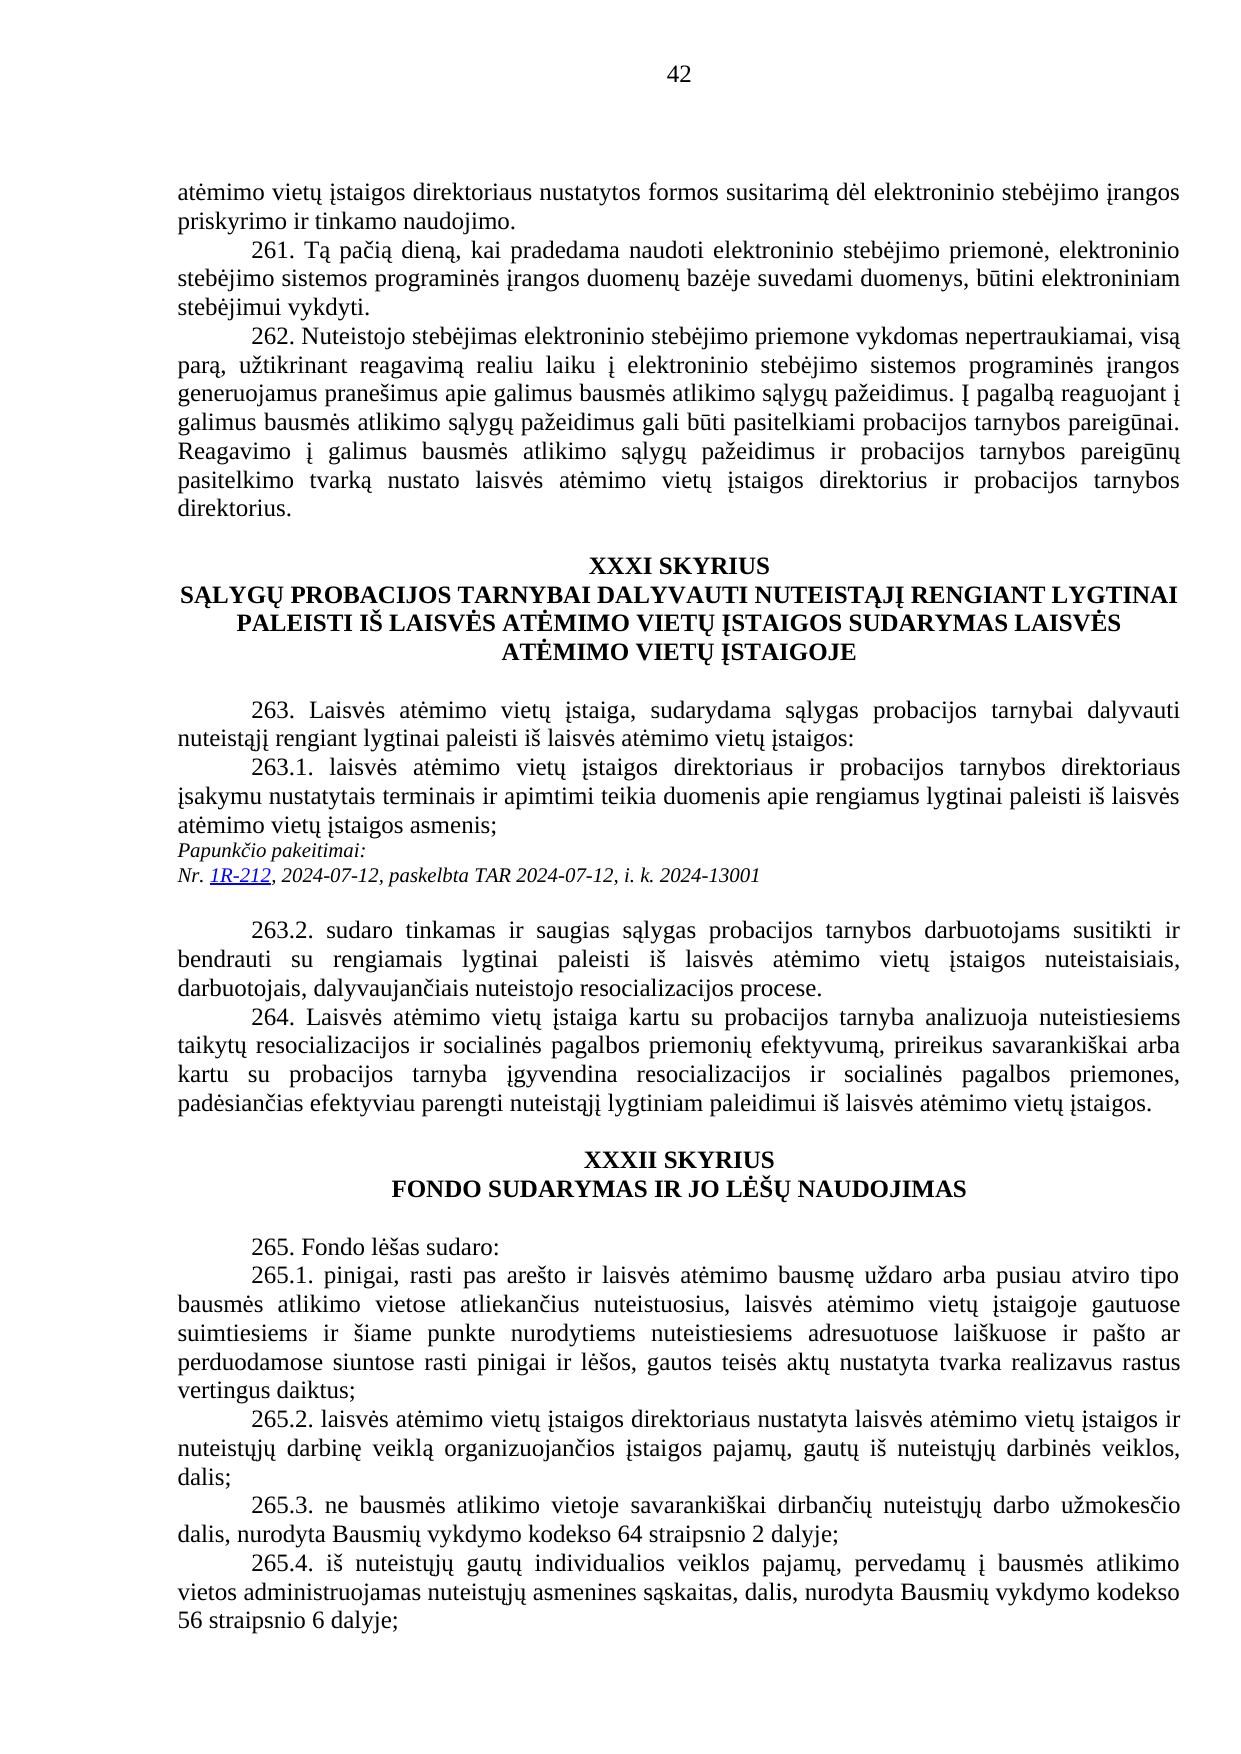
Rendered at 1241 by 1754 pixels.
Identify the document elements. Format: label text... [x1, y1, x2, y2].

text 263.1. laisvės atėmimo vietų įstaigos direktoriaus ir probacijos tarnybos direktoriaus įsakymu nustatytais terminais ir apimtimi teikia duomenis apie rengiamus lygtinai paleisti iš laisvės atėmimo vietų įstaigos asmenis; [177, 752, 1181, 838]
text 262. Nuteistojo stebėjimas elektroninio stebėjimo priemone vykdomas nepertraukiamai, visą parą, užtikrinant reagavimą realiu laiku į elektroninio stebėjimo sistemos programinės įrangos generuojamus pranešimus apie galimus bausmės atlikimo sąlygų pažeidimus. Į pagalbą reaguojant į galimus bausmės atlikimo sąlygų pažeidimus gali būti pasitelkiami probacijos tarnybos pareigūnai. Reagavimo į galimus bausmės atlikimo sąlygų pažeidimus ir probacijos tarnybos pareigūnų pasitelkimo tvarką nustato laisvės atėmimo vietų įstaigos direktorius ir probacijos tarnybos direktorius. [177, 321, 1181, 522]
text Nr. 1R-212, 2024-07-12, paskelbta TAR 2024-07-12, i. k. 2024-13001 [177, 862, 1181, 887]
text 261. Tą pačią dieną, kai pradedama naudoti elektroninio stebėjimo priemonė, elektroninio stebėjimo sistemos programinės įrangos duomenų bazėje suvedami duomenys, būtini elektroniniam stebėjimui vykdyti. [177, 235, 1181, 321]
text FONDO SUDARYMAS IR JO LĖŠŲ NAUDOJIMAS [177, 1174, 1181, 1203]
text 263.2. sudaro tinkamas ir saugias sąlygas probacijos tarnybos darbuotojams susitikti ir bendrauti su rengiamais lygtinai paleisti iš laisvės atėmimo vietų įstaigos nuteistaisiais, darbuotojais, dalyvaujančiais nuteistojo resocializacijos procese. [177, 915, 1181, 1002]
text 265.2. laisvės atėmimo vietų įstaigos direktoriaus nustatyta laisvės atėmimo vietų įstaigos ir nuteistųjų darbinę veiklą organizuojančios įstaigos pajamų, gautų iš nuteistųjų darbinės veiklos, dalis; [177, 1404, 1181, 1490]
text Papunkčio pakeitimai: [177, 838, 1181, 862]
text XXXII SKYRIUS [177, 1145, 1181, 1174]
text 265.1. pinigai, rasti pas arešto ir laisvės atėmimo bausmę uždaro arba pusiau atviro tipo bausmės atlikimo vietose atliekančius nuteistuosius, laisvės atėmimo vietų įstaigoje gautuose suimtiesiems ir šiame punkte nurodytiems nuteistiesiems adresuotuose laiškuose ir pašto ar perduodamose siuntose rasti pinigai ir lėšos, gautos teisės aktų nustatyta tvarka realizavus rastus vertingus daiktus; [177, 1260, 1181, 1404]
text 265.4. iš nuteistųjų gautų individualios veiklos pajamų, pervedamų į bausmės atlikimo vietos administruojamas nuteistųjų asmenines sąskaitas, dalis, nurodyta Bausmių vykdymo kodekso 56 straipsnio 6 dalyje; [177, 1548, 1181, 1634]
text atėmimo vietų įstaigos direktoriaus nustatytos formos susitarimą dėl elektroninio stebėjimo įrangos priskyrimo ir tinkamo naudojimo. [177, 177, 1181, 235]
text XXXI SKYRIUS [177, 551, 1181, 580]
text 263. Laisvės atėmimo vietų įstaiga, sudarydama sąlygas probacijos tarnybai dalyvauti nuteistąjį rengiant lygtinai paleisti iš laisvės atėmimo vietų įstaigos: [177, 695, 1181, 752]
text 265. Fondo lėšas sudaro: [177, 1232, 1181, 1260]
text 264. Laisvės atėmimo vietų įstaiga kartu su probacijos tarnyba analizuoja nuteistiesiems taikytų resocializacijos ir socialinės pagalbos priemonių efektyvumą, prireikus savarankiškai arba kartu su probacijos tarnyba įgyvendina resocializacijos ir socialinės pagalbos priemones, padėsiančias efektyviau parengti nuteistąjį lygtiniam paleidimui iš laisvės atėmimo vietų įstaigos. [177, 1002, 1181, 1117]
text 265.3. ne bausmės atlikimo vietoje savarankiškai dirbančių nuteistųjų darbo užmokesčio dalis, nurodyta Bausmių vykdymo kodekso 64 straipsnio 2 dalyje; [177, 1490, 1181, 1548]
text SĄLYGŲ PROBACIJOS TARNYBAI DALYVAUTI NUTEISTĄJĮ RENGIANT LYGTINAI PALEISTI IŠ LAISVĖS ATĖMIMO VIETŲ ĮSTAIGOS SUDARYMAS LAISVĖS ATĖMIMO VIETŲ ĮSTAIGOJE [177, 580, 1181, 666]
